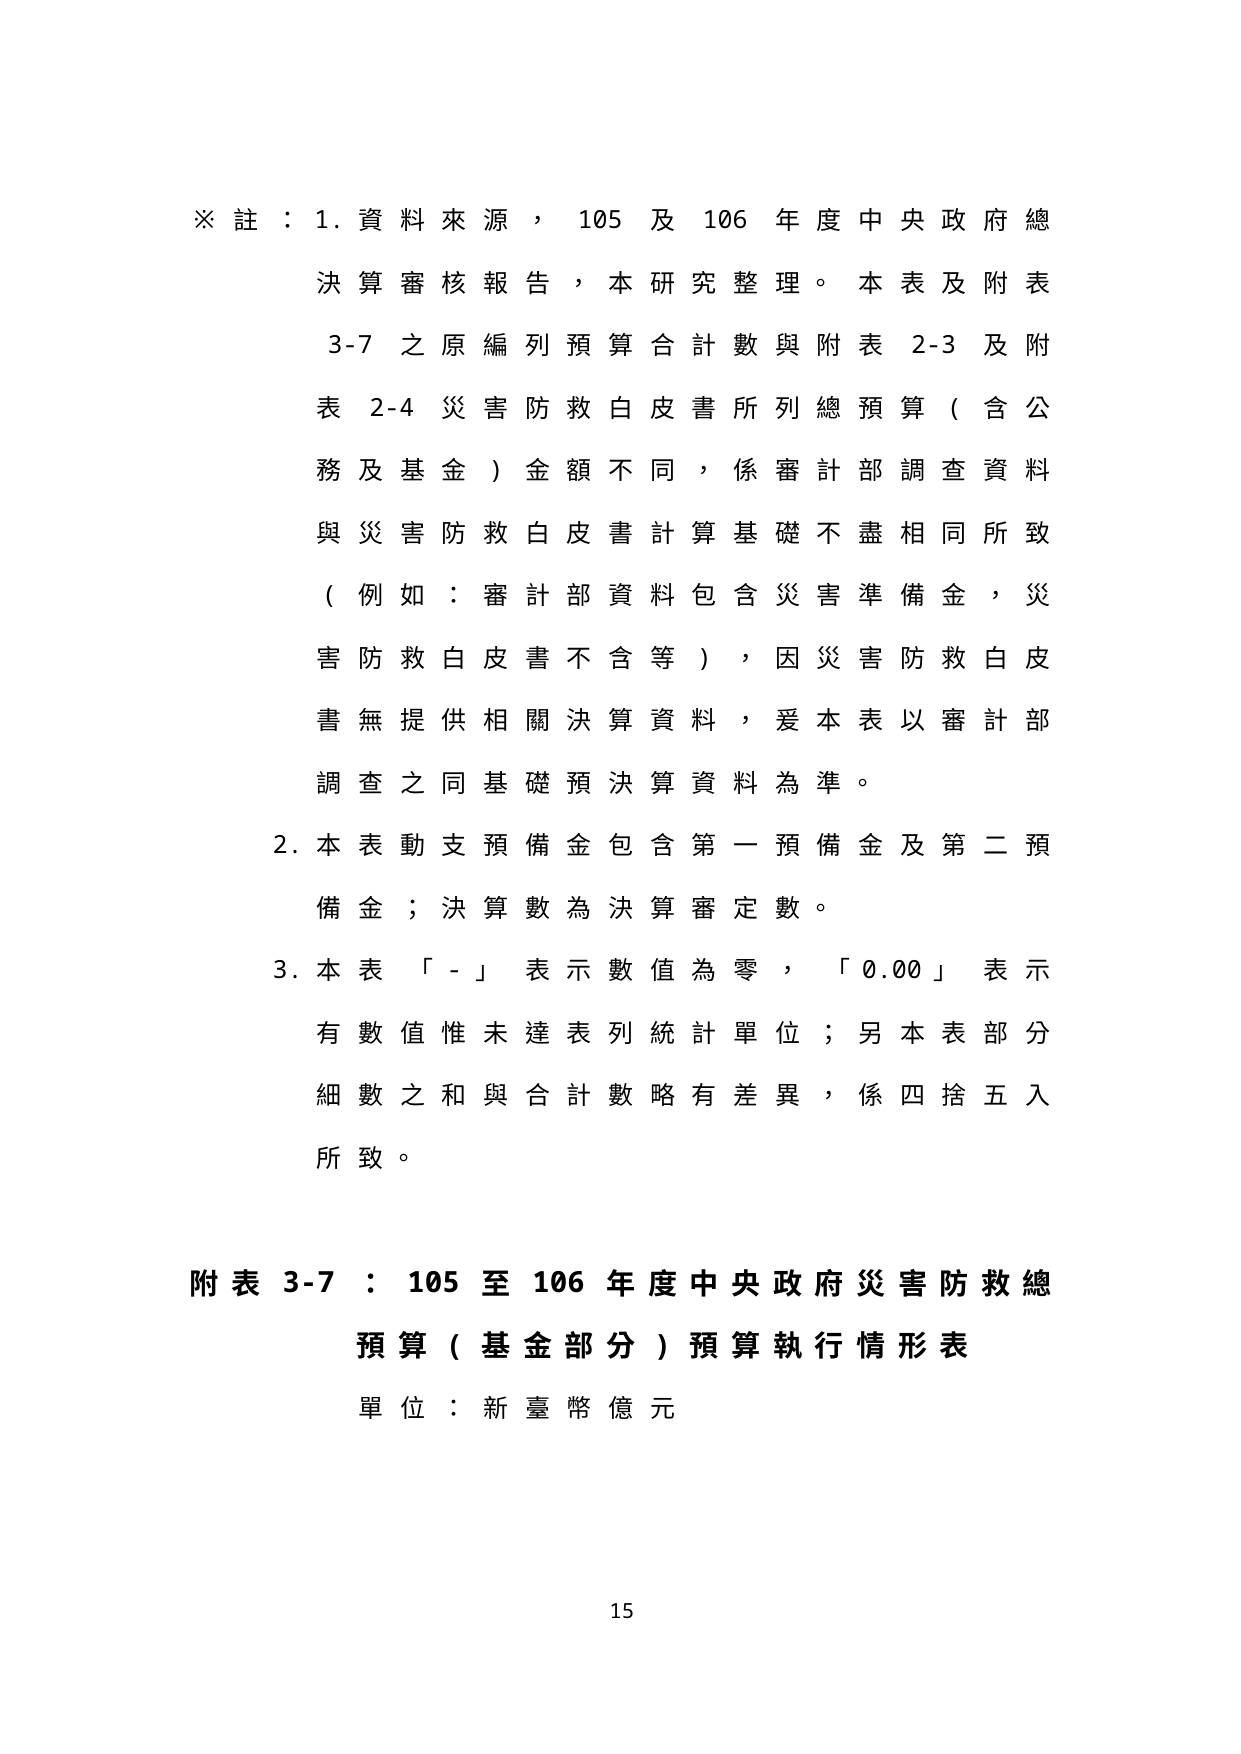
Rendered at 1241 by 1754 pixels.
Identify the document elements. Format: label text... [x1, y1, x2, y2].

text 3.本表「-」表示數值為零，「0.00」表示有數值惟未達表列統計單位；另本表部分細數之和與合計數略有差異，係四捨五入所致。 [249, 927, 1075, 1177]
text 附表3-7：105至106年度中央政府災害防救總預算(基金部分)預算執行情形表 單位：新臺幣億元 [163, 1240, 1058, 1427]
text ※註：1.資料來源，105及106年度中央政府總決算審核報告，本研究整理。本表及附表3-7之原編列預算合計數與附表2-3及附表2-4災害防救白皮書所列總預算(含公務及基金)金額不同，係審計部調查資料與災害防救白皮書計算基礎不盡相同所致(例如：審計部資料包含災害準備金，災害防救白皮書不含等)，因災害防救白皮書無提供相關決算資料，爰本表以審計部調查之同基礎預決算資料為準。 [177, 177, 1075, 802]
text 2.本表動支預備金包含第一預備金及第二預備金；決算數為決算審定數。 [249, 802, 1075, 927]
